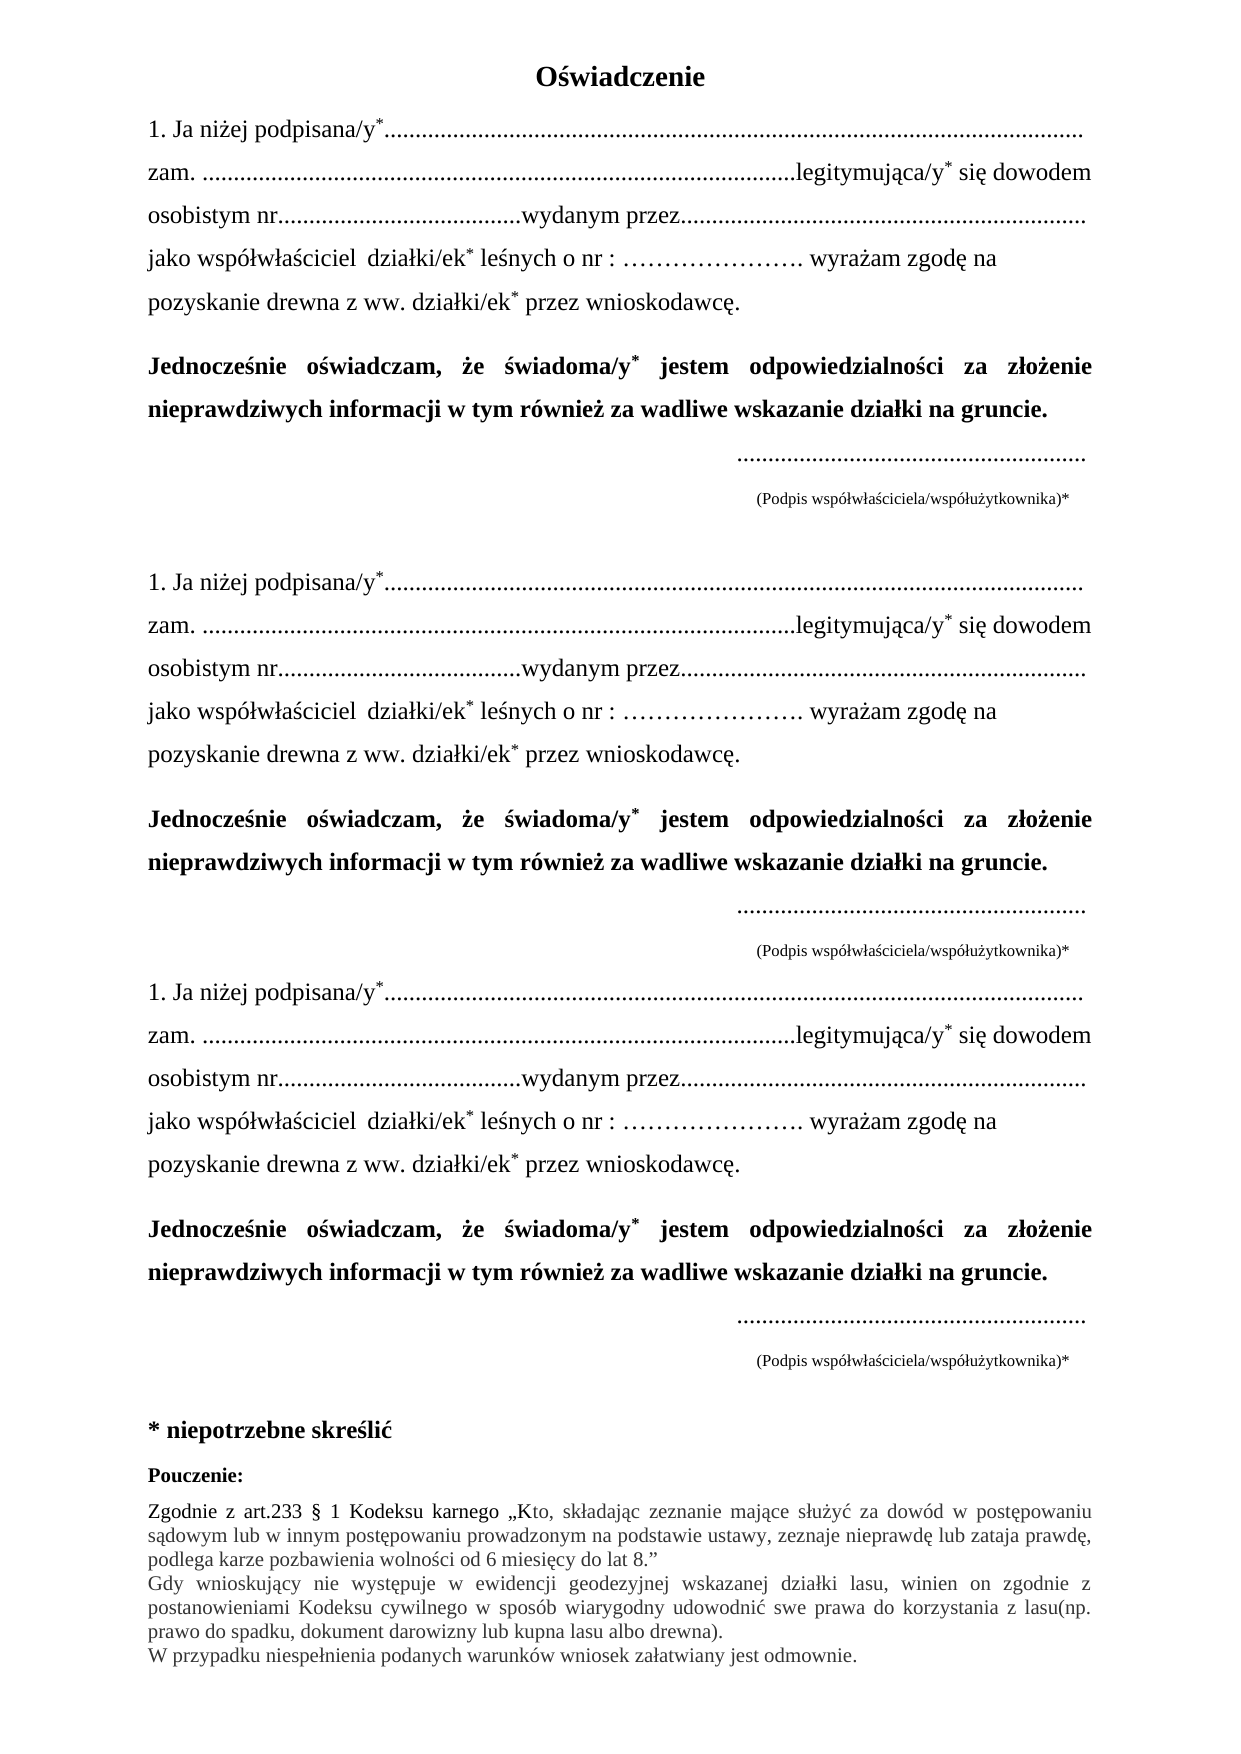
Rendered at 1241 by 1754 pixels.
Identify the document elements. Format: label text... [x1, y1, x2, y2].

text ........................................................ [148, 1300, 1093, 1329]
text Jednocześnie oświadczam, że świadoma/y* jestem odpowiedzialności za złożenie nieprawdziwych informacji w tym również za wadliwe wskazanie działki na gruncie. [148, 1214, 1093, 1286]
text Gdy wnioskujący nie występuje w ewidencji geodezyjnej wskazanej działki lasu, winien on zgodnie z postanowieniami Kodeksu cywilnego w sposób wiarygodny udowodnić swe prawa do korzystania z lasu(np. prawo do spadku, dokument darowizny lub kupna lasu albo drewna). [148, 1571, 1093, 1643]
text 1. Ja niżej podpisana/y*................................................................................................................ zam. ...............................................................................................legitymująca/y* się dowodem osobistym nr.......................................wydanym przez................................................................. jako współwłaściciel działki/ek* leśnych o nr : …………………. wyrażam zgodę na pozyskanie drewna z ww. działki/ek* przez wnioskodawcę. [148, 114, 1093, 315]
text Jednocześnie oświadczam, że świadoma/y* jestem odpowiedzialności za złożenie nieprawdziwych informacji w tym również za wadliwe wskazanie działki na gruncie. [148, 804, 1093, 876]
text Zgodnie z art.233 § 1 Kodeksu karnego „Kto, składając zeznanie mające służyć za dowód w postępowaniu sądowym lub w innym postępowaniu prowadzonym na podstawie ustawy, zeznaje nieprawdę lub zataja prawdę, podlega karze pozbawienia wolności od 6 miesięcy do lat 8.” [148, 1499, 1093, 1571]
text Oświadczenie [148, 59, 1093, 93]
text ........................................................ [148, 890, 1093, 919]
text Pouczenie: [148, 1463, 1093, 1487]
text 1. Ja niżej podpisana/y*................................................................................................................ zam. ...............................................................................................legitymująca/y* się dowodem osobistym nr.......................................wydanym przez................................................................. jako współwłaściciel działki/ek* leśnych o nr : …………………. wyrażam zgodę na pozyskanie drewna z ww. działki/ek* przez wnioskodawcę. [148, 567, 1093, 768]
text * niepotrzebne skreślić [148, 1415, 1093, 1444]
text W przypadku niespełnienia podanych warunków wniosek załatwiany jest odmownie. [148, 1643, 1093, 1667]
text (Podpis współwłaściciela/współużytkownika)* [148, 933, 1093, 962]
text (Podpis współwłaściciela/współużytkownika)* [148, 481, 1093, 509]
text ........................................................ [148, 438, 1093, 466]
text Jednocześnie oświadczam, że świadoma/y* jestem odpowiedzialności za złożenie nieprawdziwych informacji w tym również za wadliwe wskazanie działki na gruncie. [148, 351, 1093, 423]
text (Podpis współwłaściciela/współużytkownika)* [148, 1343, 1093, 1372]
text 1. Ja niżej podpisana/y*................................................................................................................ zam. ...............................................................................................legitymująca/y* się dowodem osobistym nr.......................................wydanym przez................................................................. jako współwłaściciel działki/ek* leśnych o nr : …………………. wyrażam zgodę na pozyskanie drewna z ww. działki/ek* przez wnioskodawcę. [148, 977, 1093, 1178]
